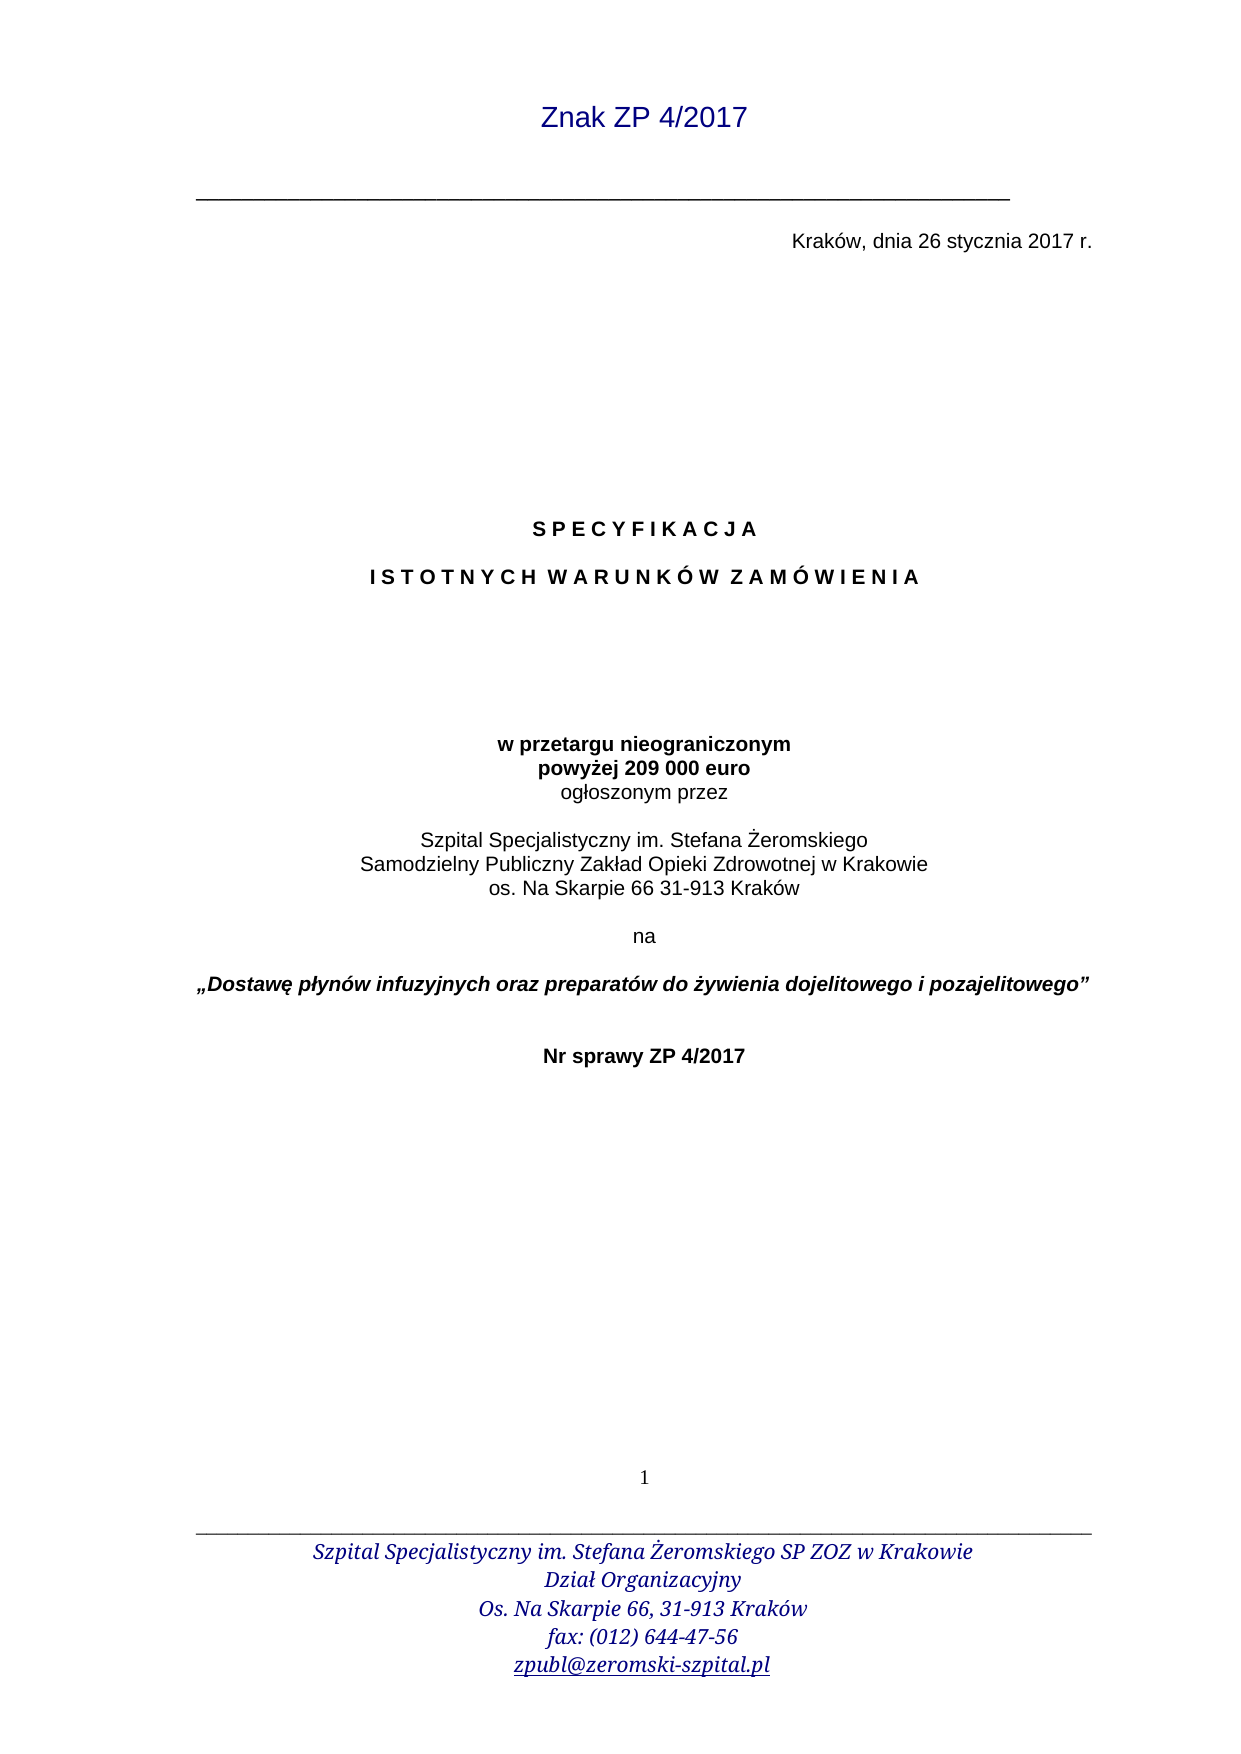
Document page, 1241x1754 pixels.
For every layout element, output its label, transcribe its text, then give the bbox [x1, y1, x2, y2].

text w przetargu nieograniczonym [196, 732, 1093, 756]
text Nr sprawy ZP 4/2017 [196, 1044, 1093, 1068]
text ogłoszonym przez [196, 780, 1093, 804]
text „Dostawę płynów infuzyjnych oraz preparatów do żywienia dojelitowego i pozajelitowego” [196, 972, 1093, 996]
text Samodzielny Publiczny Zakład Opieki Zdrowotnej w Krakowie [196, 852, 1093, 876]
text I S T O T N Y C H W A R U N K Ó W Z A M Ó W I E N I A [196, 564, 1093, 588]
text S P E C Y F I K A C J A [196, 517, 1093, 541]
text Szpital Specjalistyczny im. Stefana Żeromskiego [196, 828, 1093, 852]
text powyżej 209 000 euro [196, 756, 1093, 780]
text Kraków, dnia 26 stycznia 2017 r. [196, 229, 1093, 253]
text os. Na Skarpie 66 31-913 Kraków [196, 876, 1093, 900]
text na [196, 924, 1093, 948]
